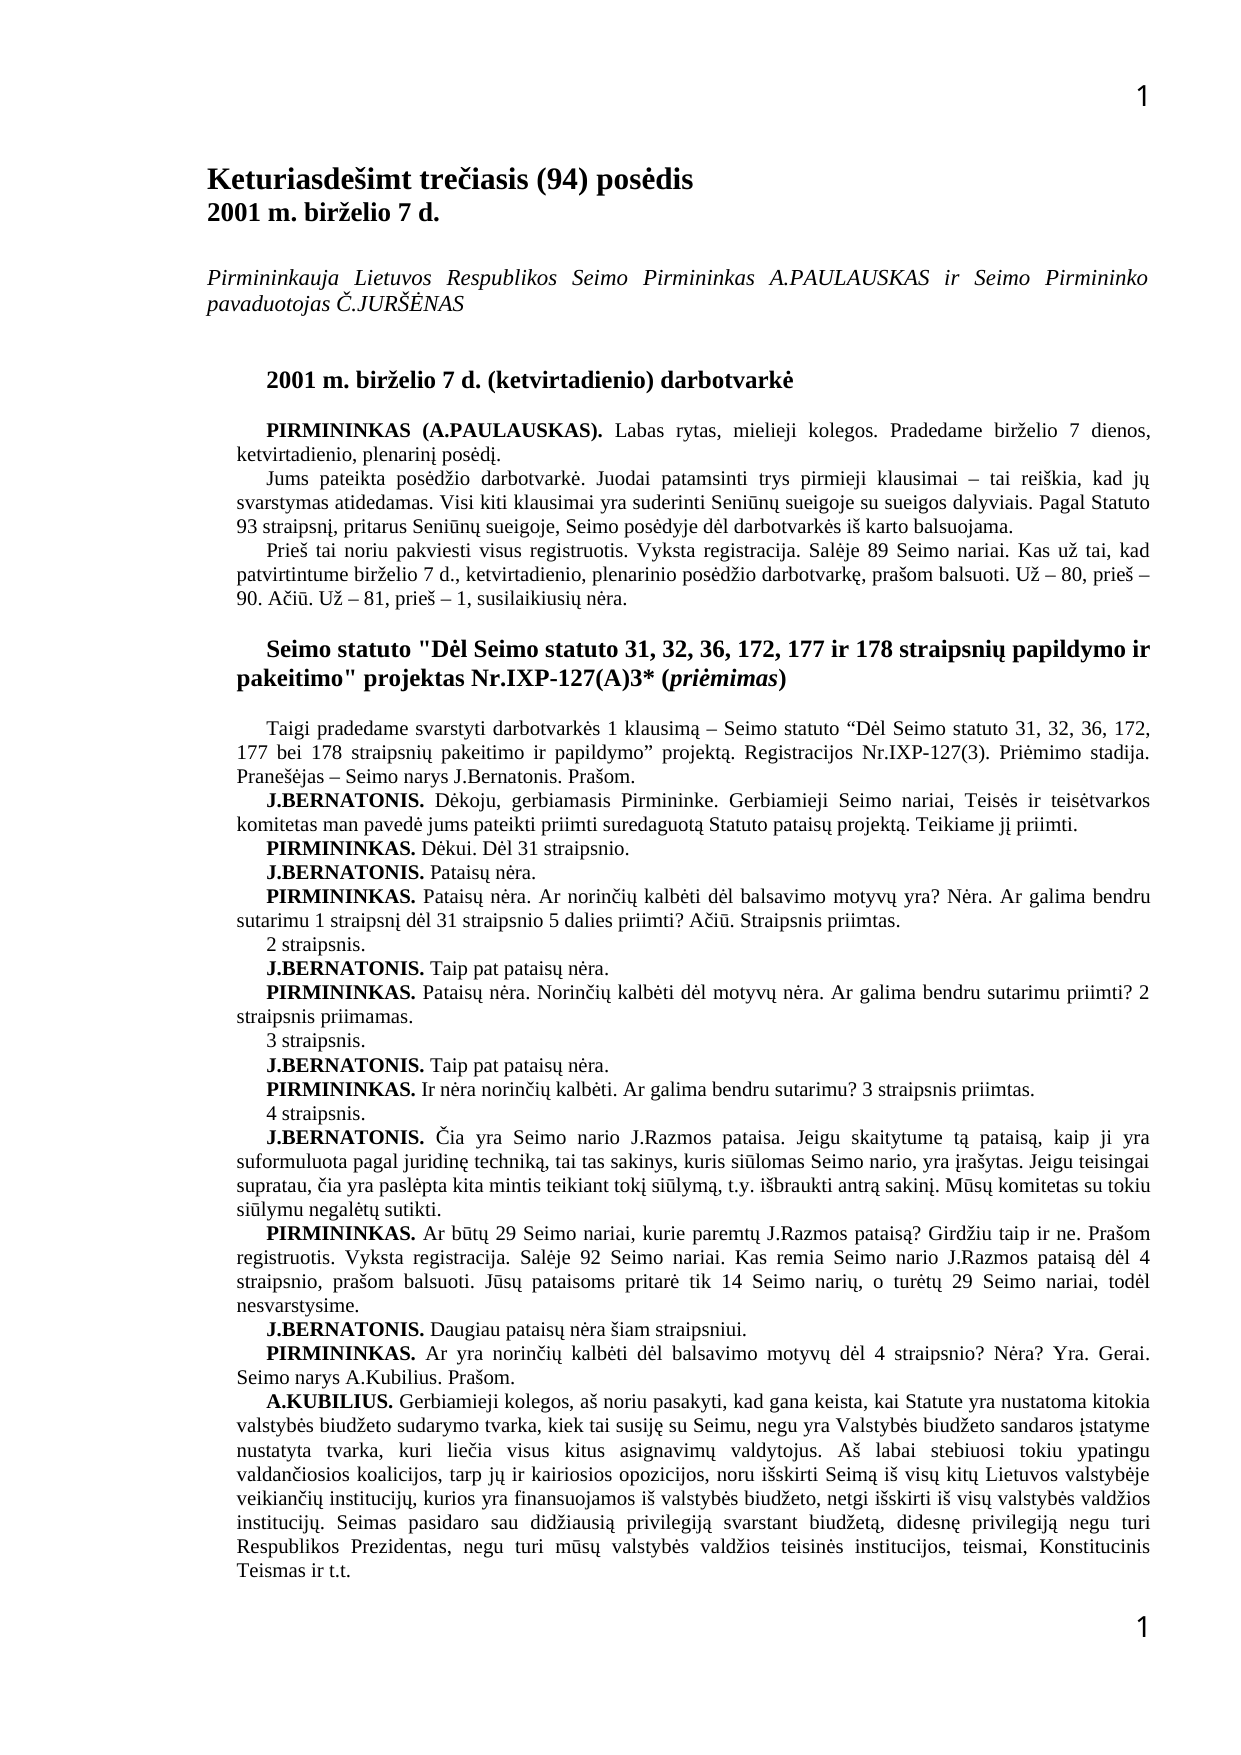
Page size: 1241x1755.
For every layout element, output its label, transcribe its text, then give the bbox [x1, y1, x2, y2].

text Taigi pradedame svarstyti darbotvarkės 1 klausimą – Seimo statuto “Dėl Seimo statuto 31, 32, 36, 172, 177 bei 178 straipsnių pakeitimo ir papildymo” projektą. Registracijos Nr.IXP-127(3). Priėmimo stadija. Pranešėjas – Seimo narys J.Bernatonis. Prašom. [236, 716, 1152, 788]
text J.BERNATONIS. Pataisų nėra. [236, 860, 1152, 884]
text PIRMININKAS. Pataisų nėra. Norinčių kalbėti dėl motyvų nėra. Ar galima bendru sutarimu priimti? 2 straipsnis priimamas. [236, 980, 1152, 1028]
text PIRMININKAS. Pataisų nėra. Ar norinčių kalbėti dėl balsavimo motyvų yra? Nėra. Ar galima bendru sutarimu 1 straipsnį dėl 31 straipsnio 5 dalies priimti? Ačiū. Straipsnis priimtas. [236, 884, 1152, 932]
text PIRMININKAS. Dėkui. Dėl 31 straipsnio. [236, 836, 1152, 860]
text J.BERNATONIS. Daugiau pataisų nėra šiam straipsniui. [236, 1317, 1152, 1341]
text J.BERNATONIS. Taip pat pataisų nėra. [236, 956, 1152, 980]
text J.BERNATONIS. Taip pat pataisų nėra. [236, 1052, 1152, 1077]
text PIRMININKAS. Ir nėra norinčių kalbėti. Ar galima bendru sutarimu? 3 straipsnis priimtas. [236, 1077, 1152, 1101]
text J.BERNATONIS. Dėkoju, gerbiamasis Pirmininke. Gerbiamieji Seimo nariai, Teisės ir teisėtvarkos komitetas man pavedė jums pateikti priimti suredaguotą Statuto pataisų projektą. Teikiame jį priimti. [236, 788, 1152, 836]
text Prieš tai noriu pakviesti visus registruotis. Vyksta registracija. Salėje 89 Seimo nariai. Kas už tai, kad patvirtintume birželio 7 d., ketvirtadienio, plenarinio posėdžio darbotvarkę, prašom balsuoti. Už – 80, prieš – 90. Ačiū. Už – 81, prieš – 1, susilaikiusių nėra. [236, 538, 1152, 610]
text PIRMININKAS. Ar būtų 29 Seimo nariai, kurie paremtų J.Razmos pataisą? Girdžiu taip ir ne. Prašom registruotis. Vyksta registracija. Salėje 92 Seimo nariai. Kas remia Seimo nario J.Razmos pataisą dėl 4 straipsnio, prašom balsuoti. Jūsų pataisoms pritarė tik 14 Seimo narių, o turėtų 29 Seimo nariai, todėl nesvarstysime. [236, 1221, 1152, 1317]
text 2001 m. birželio 7 d. (ketvirtadienio) darbotvarkė [236, 365, 1152, 393]
text J.BERNATONIS. Čia yra Seimo nario J.Razmos pataisa. Jeigu skaitytume tą pataisą, kaip ji yra suformuluota pagal juridinę techniką, tai tas sakinys, kuris siūlomas Seimo nario, yra įrašytas. Jeigu teisingai supratau, čia yra paslėpta kita mintis teikiant tokį siūlymą, t.y. išbraukti antrą sakinį. Mūsų komitetas su tokiu siūlymu negalėtų sutikti. [236, 1125, 1152, 1221]
text 3 straipsnis. [236, 1028, 1152, 1052]
text 4 straipsnis. [236, 1101, 1152, 1125]
text PIRMININKAS. Ar yra norinčių kalbėti dėl balsavimo motyvų dėl 4 straipsnio? Nėra? Yra. Gerai. Seimo narys A.Kubilius. Prašom. [236, 1341, 1152, 1389]
text 2 straipsnis. [236, 932, 1152, 956]
text A.KUBILIUS. Gerbiamieji kolegos, aš noriu pasakyti, kad gana keista, kai Statute yra nustatoma kitokia valstybės biudžeto sudarymo tvarka, kiek tai susiję su Seimu, negu yra Valstybės biudžeto sandaros įstatyme nustatyta tvarka, kuri liečia visus kitus asignavimų valdytojus. Aš labai stebiuosi tokiu ypatingu valdančiosios koalicijos, tarp jų ir kairiosios opozicijos, noru išskirti Seimą iš visų kitų Lietuvos valstybėje veikiančių institucijų, kurios yra finansuojamos iš valstybės biudžeto, netgi išskirti iš visų valstybės valdžios institucijų. Seimas pasidaro sau didžiausią privilegiją svarstant biudžetą, didesnę privilegiją negu turi Respublikos Prezidentas, negu turi mūsų valstybės valdžios teisinės institucijos, teismai, Konstitucinis Teismas ir t.t. [236, 1389, 1152, 1582]
text Jums pateikta posėdžio darbotvarkė. Juodai patamsinti trys pirmieji klausimai – tai reiškia, kad jų svarstymas atidedamas. Visi kiti klausimai yra suderinti Seniūnų sueigoje su sueigos dalyviais. Pagal Statuto 93 straipsnį, pritarus Seniūnų sueigoje, Seimo posėdyje dėl darbotvarkės iš karto balsuojama. [236, 466, 1152, 538]
text Keturiasdešimt trečiasis (94) posėdis 2001 m. birželio 7 d. [207, 160, 1152, 227]
text Pirmininkauja Lietuvos Respublikos Seimo Pirmininkas A.PAULAUSKAS ir Seimo Pirmininko pavaduotojas Č.JURŠĖNAS [207, 264, 1152, 317]
text PIRMININKAS (A.PAULAUSKAS). Labas rytas, mielieji kolegos. Pradedame birželio 7 dienos, ketvirtadienio, plenarinį posėdį. [236, 417, 1152, 466]
text Seimo statuto "Dėl Seimo statuto 31, 32, 36, 172, 177 ir 178 straipsnių papildymo ir pakeitimo" projektas Nr.IXP-127(A)3* (priėmimas) [236, 634, 1152, 692]
